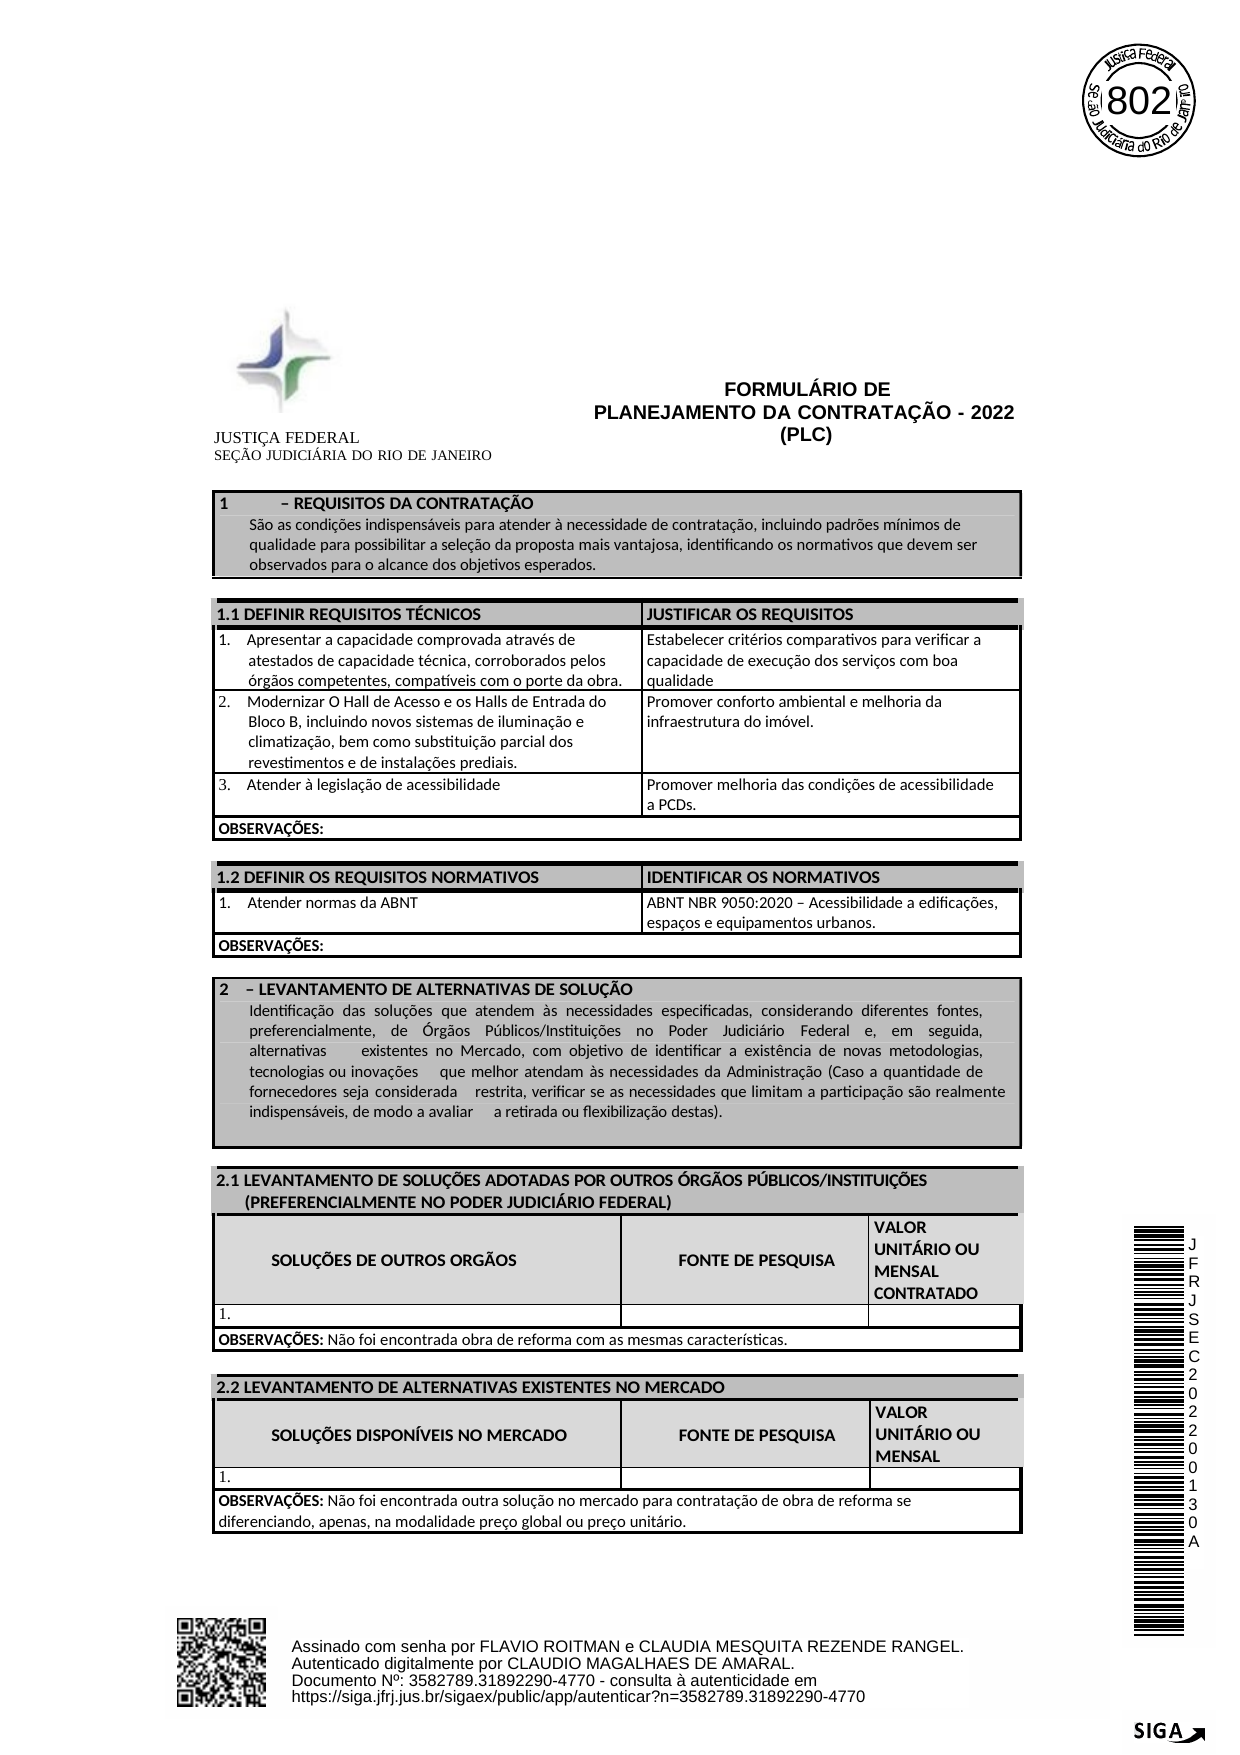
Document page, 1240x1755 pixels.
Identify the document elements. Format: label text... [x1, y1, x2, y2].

table_cell 1. [215, 1305, 620, 1326]
table_header 2.1 LEVANTAMENTO DE SOLUÇÕES ADOTADAS POR OUTROS ÓRGÃOS PÚBLICOS/INSTITUIÇÕES (PREFERENCIALMENTE NO PODER JUDICIÁRIO FEDERAL) [217, 1169, 1018, 1213]
table_cell 2. Modernizar O Hall de Acesso e os Halls de Entrada do Bloco B, incluindo novos sistemas de iluminação e climatização, bem como substituição parcial dos revestimentos e de instalações prediais. [215, 691, 641, 772]
text SEÇÃO JUDICIÁRIA DO RIO DE JANEIRO [214, 447, 496, 464]
table_cell VALOR UNITÁRIO OU MENSAL [871, 1401, 1018, 1467]
text ç [1087, 97, 1100, 106]
table_cell VALOR UNITÁRIO OU MENSAL CONTRATADO [869, 1216, 1018, 1304]
table_cell [869, 1305, 1019, 1326]
table_cell SOLUÇÕES DE OUTROS ORGÃOS [215, 1216, 620, 1304]
table_header 2.2 LEVANTAMENTO DE ALTERNATIVAS EXISTENTES NO MERCADO [217, 1377, 1018, 1398]
table_cell SOLUÇÕES DISPONÍVEIS NO MERCADO [215, 1401, 620, 1467]
table_cell 1. Atender normas da ABNT [215, 893, 641, 932]
text FORMULÁRIO DE PLANEJAMENTO DA CONTRATAÇÃO - 2022 [593, 378, 1018, 423]
table_cell [871, 1468, 1019, 1487]
table_header JUSTIFICAR OS REQUISITOS [643, 603, 1018, 625]
table_cell [622, 1468, 869, 1487]
table_cell OBSERVAÇÕES: Não foi encontrada outra solução no mercado para contratação de obra de reforma se diferenciando, apenas, na modalidade preço global ou preço unitário. [215, 1491, 1019, 1531]
table_cell 1. Apresentar a capacidade comprovada através de atestados de capacidade técnica, corroborados pelos órgãos competentes, compatíveis com o porte da obra. [215, 630, 641, 689]
table_cell FONTE DE PESQUISA [622, 1401, 869, 1467]
table_header IDENTIFICAR OS NORMATIVOS [643, 866, 1018, 888]
table_cell OBSERVAÇÕES: [215, 818, 1019, 838]
text JFRJSEC202200130A [1188, 1236, 1204, 1551]
table_cell Estabelecer critérios comparativos para verificar a capacidade de execução dos serviços com boa qualidade [643, 630, 1019, 689]
table_cell ABNT NBR 9050:2020 – Acessibilidade a edificações, espaços e equipamentos urbanos. [643, 893, 1019, 932]
table_cell 3. Atender à legislação de acessibilidade [215, 774, 641, 815]
table_cell Promover melhoria das condições de acessibilidade a PCDs. [643, 774, 1019, 815]
text e [1180, 95, 1193, 105]
text (PLC) [500, 423, 1112, 446]
table_cell FONTE DE PESQUISA [622, 1216, 868, 1304]
table_header 1.1 DEFINIR REQUISITOS TÉCNICOS [217, 603, 641, 625]
table_cell 1. [215, 1468, 620, 1487]
table_cell Promover conforto ambiental e melhoria da infraestrutura do imóvel. [643, 691, 1019, 772]
table_cell OBSERVAÇÕES: Não foi encontrada obra de reforma com as mesmas características. [215, 1329, 1019, 1348]
table_header 1.2 DEFINIR OS REQUISITOS NORMATIVOS [217, 866, 641, 888]
text JUSTIÇA FEDERAL [214, 427, 496, 447]
table_cell [622, 1305, 868, 1326]
table_cell OBSERVAÇÕES: [215, 935, 1019, 955]
